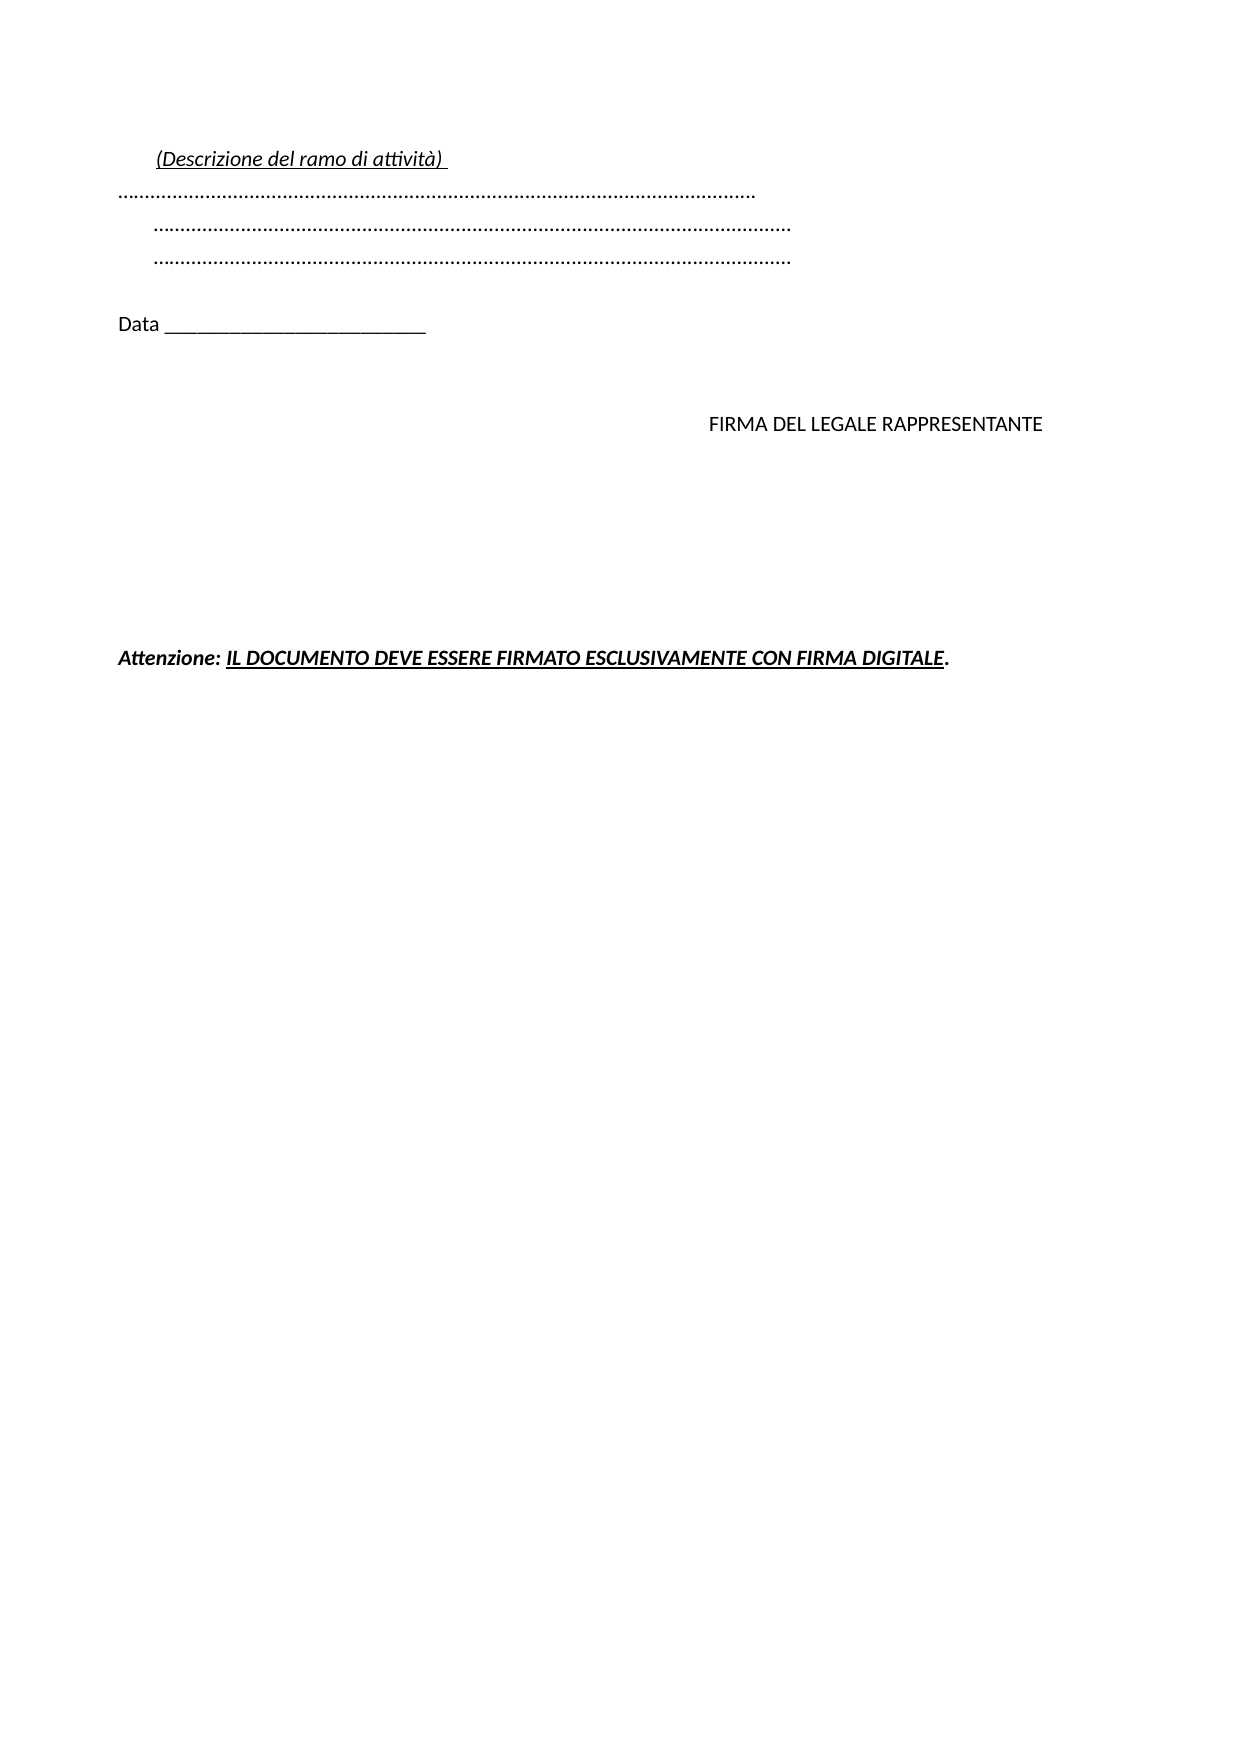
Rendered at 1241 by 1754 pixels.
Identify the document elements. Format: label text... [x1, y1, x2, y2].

text Data ________________________ [118, 305, 1122, 338]
subtitle Attenzione: IL DOCUMENTO DEVE ESSERE FIRMATO ESCLUSIVAMENTE CON FIRMA DIGITALE. [118, 644, 1122, 671]
text FIRMA DEL LEGALE RAPPRESENTANTE [118, 405, 1122, 438]
text (Descrizione del ramo di attività) [156, 145, 1122, 171]
text …................................................................................................................. …................................................................................................................. …................................................................................................................. [118, 171, 1122, 271]
